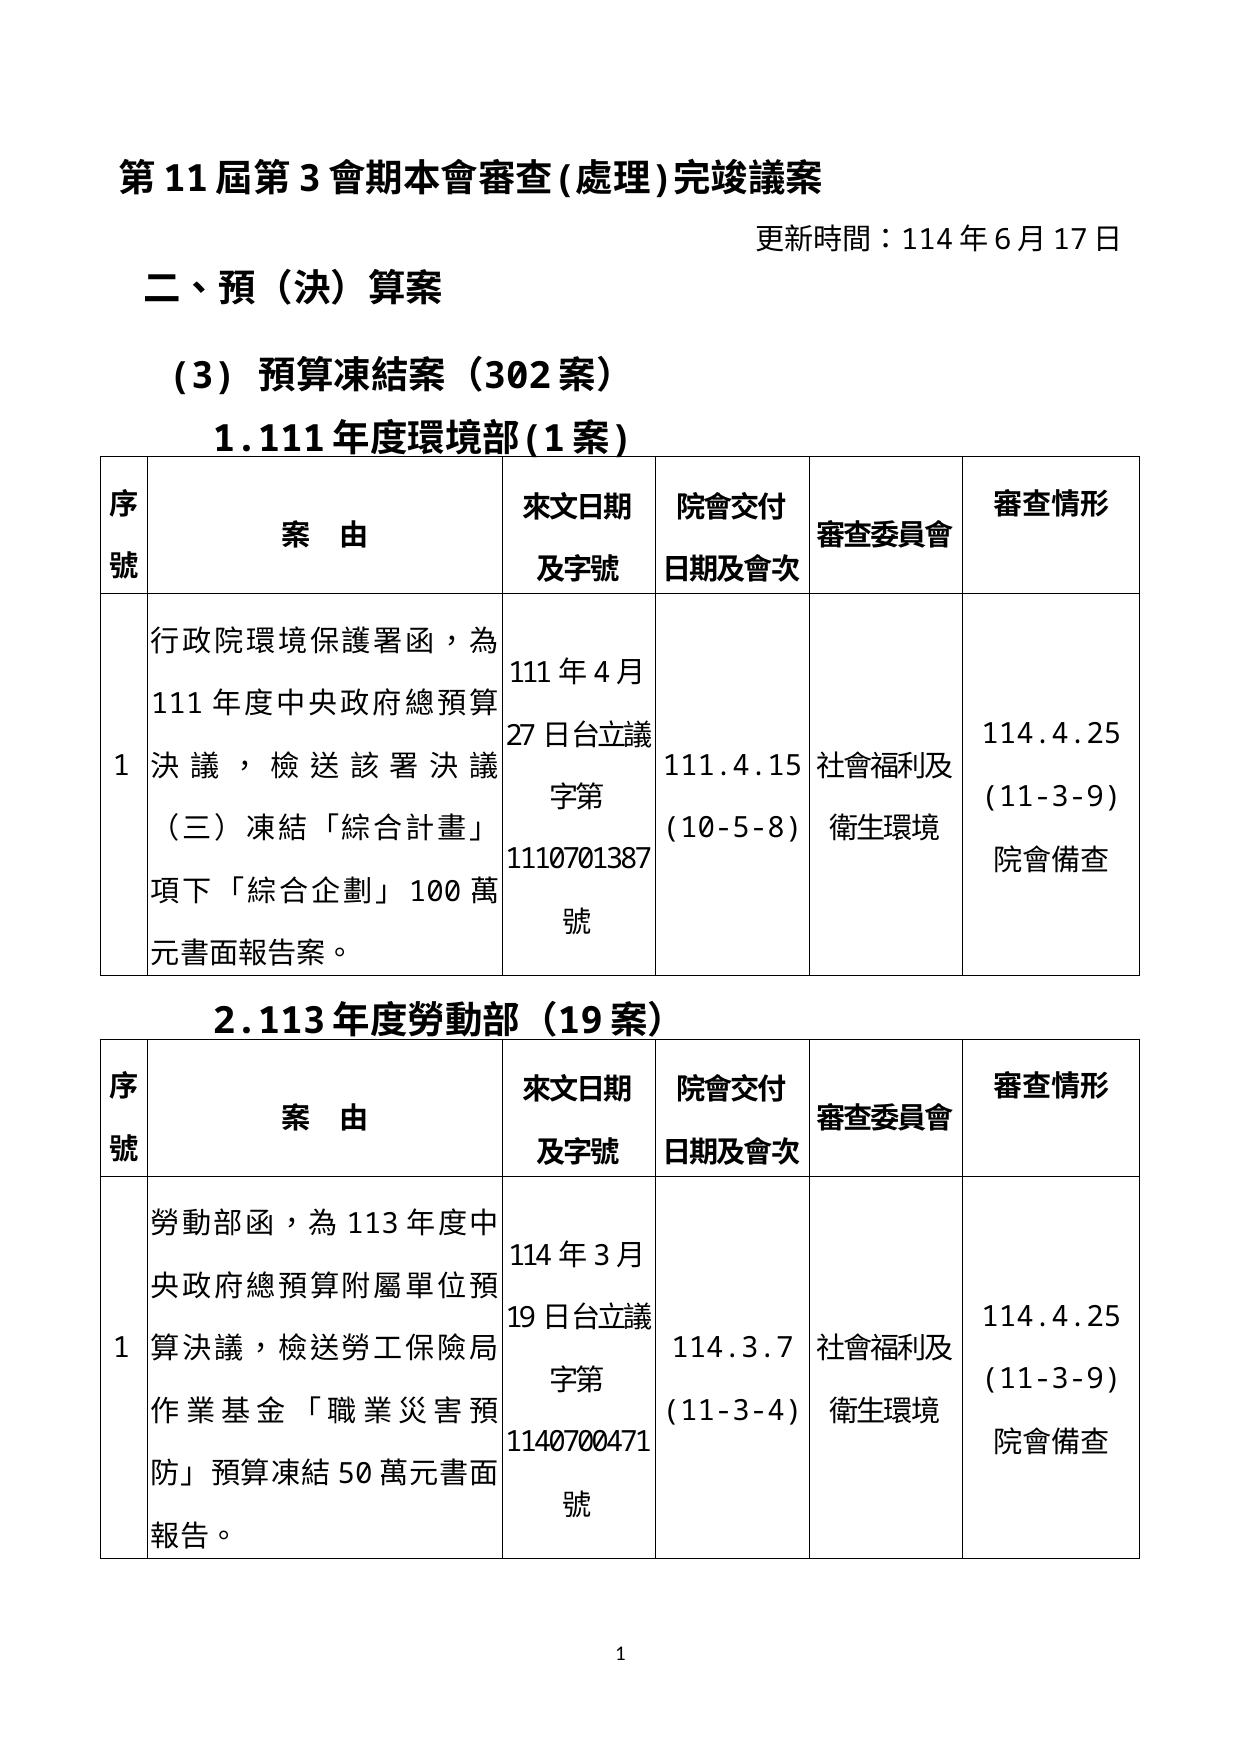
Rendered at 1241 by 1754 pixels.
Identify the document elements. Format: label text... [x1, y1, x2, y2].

table_header 審查委員會 [810, 457, 962, 593]
table_cell 111.4.15 (10-5-8) [656, 594, 809, 975]
table_header 來文日期 及字號 [503, 457, 655, 593]
subtitle 1.111年度環境部(1案) [213, 393, 1122, 456]
table_cell 社會福利及 衛生環境 [810, 594, 962, 975]
table_header 來文日期 及字號 [503, 1040, 655, 1176]
table_header 序號 [101, 1040, 147, 1176]
table_cell 111年4月27日台立議字第1110701387號 [503, 594, 655, 975]
table_header 審查委員會 [810, 1040, 962, 1176]
table_header 審查情形 [963, 457, 1139, 593]
subtitle 2.113年度勞動部（19案） [213, 976, 1122, 1038]
table_cell 114年3月19日台立議字第1140700471號 [503, 1177, 655, 1557]
table_header 序號 [101, 457, 147, 593]
subtitle 二、預（決）算案 [143, 258, 1122, 312]
table_cell 社會福利及 衛生環境 [810, 1177, 962, 1557]
table_cell [101, 1177, 147, 1557]
table_cell [101, 594, 147, 975]
table_cell 114.4.25 (11-3-9) 院會備查 [963, 1177, 1139, 1557]
table_cell 114.4.25 (11-3-9) 院會備查 [963, 594, 1139, 975]
table_cell 勞動部函，為113年度中央政府總預算附屬單位預算決議，檢送勞工保險局作業基金「職業災害預防」預算凍結50萬元書面報告。 [148, 1177, 502, 1557]
list 預算凍結案（302案） [168, 331, 1122, 393]
table_header 案 由 [148, 1040, 502, 1176]
table_cell 行政院環境保護署函，為111年度中央政府總預算決議，檢送該署決議（三）凍結「綜合計畫」項下「綜合企劃」100萬元書面報告案。 [148, 594, 502, 975]
subtitle 第11屆第3會期本會審查(處理)完竣議案 [118, 133, 1122, 196]
table_header 審查情形 [963, 1040, 1139, 1176]
text 更新時間：114年6月17日 [118, 196, 1122, 258]
table_header 案 由 [148, 457, 502, 593]
table_header 院會交付 日期及會次 [656, 1040, 809, 1176]
table_header 院會交付 日期及會次 [656, 457, 809, 593]
table_cell 114.3.7 (11-3-4) [656, 1177, 809, 1557]
